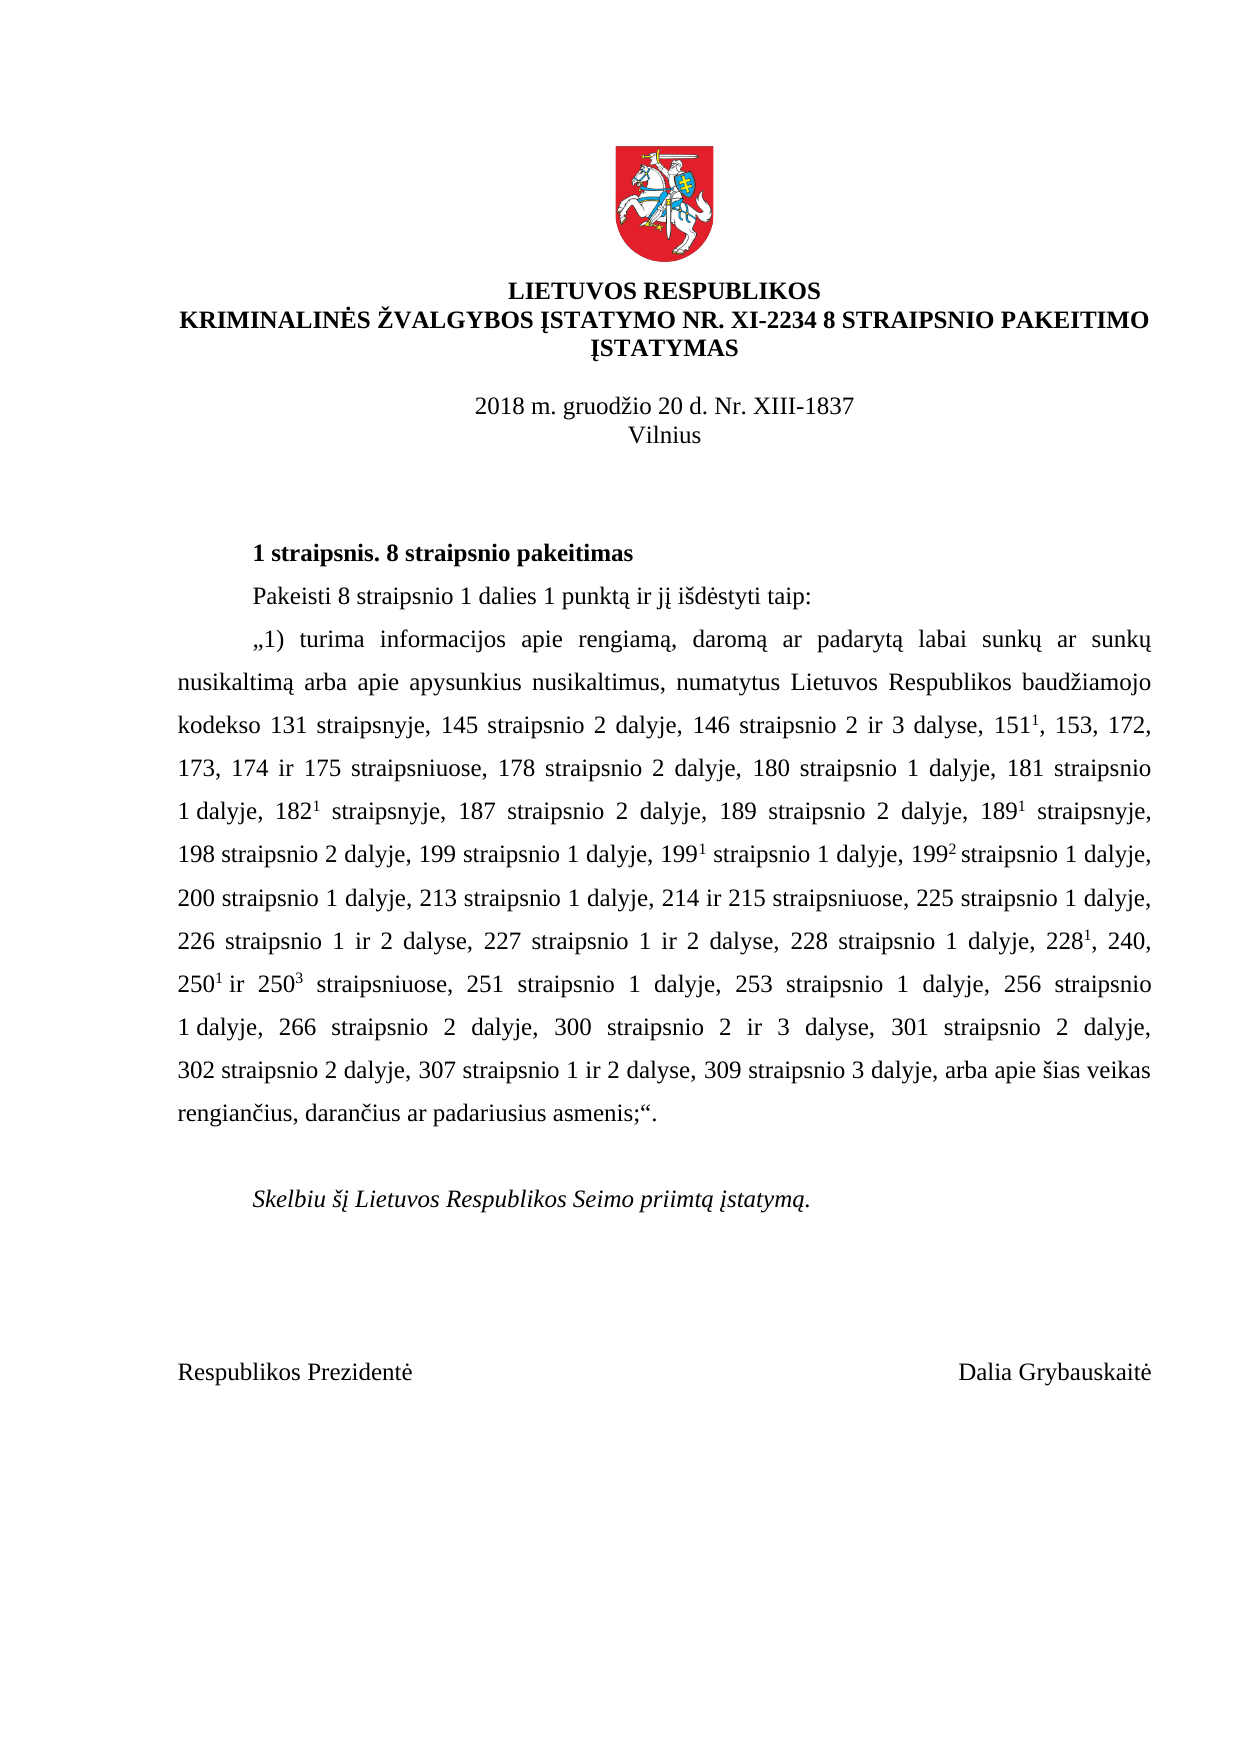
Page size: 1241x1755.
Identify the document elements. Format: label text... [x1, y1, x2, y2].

text „1) turima informacijos apie rengiamą, daromą ar padarytą labai sunkų ar sunkų nusikaltimą arba apie apysunkius nusikaltimus, numatytus Lietuvos Respublikos baudžiamojo kodekso 131 straipsnyje, 145 straipsnio 2 dalyje, 146 straipsnio 2 ir 3 dalyse, 1511, 153, 172, 173, 174 ir 175 straipsniuose, 178 straipsnio 2 dalyje, 180 straipsnio 1 dalyje, 181 straipsnio 1 dalyje, 1821 straipsnyje, 187 straipsnio 2 dalyje, 189 straipsnio 2 dalyje, 1891 straipsnyje, 198 straipsnio 2 dalyje, 199 straipsnio 1 dalyje, 1991 straipsnio 1 dalyje, 1992 straipsnio 1 dalyje, 200 straipsnio 1 dalyje, 213 straipsnio 1 dalyje, 214 ir 215 straipsniuose, 225 straipsnio 1 dalyje, 226 straipsnio 1 ir 2 dalyse, 227 straipsnio 1 ir 2 dalyse, 228 straipsnio 1 dalyje, 2281, 240, 2501 ir 2503 straipsniuose, 251 straipsnio 1 dalyje, 253 straipsnio 1 dalyje, 256 straipsnio 1 dalyje, 266 straipsnio 2 dalyje, 300 straipsnio 2 ir 3 dalyse, 301 straipsnio 2 dalyje, 302 straipsnio 2 dalyje, 307 straipsnio 1 ir 2 dalyse, 309 straipsnio 3 dalyje, arba apie šias veikas rengiančius, darančius ar padariusius asmenis;“. [177, 624, 1152, 1127]
text LIETUVOS RESPUBLIKOS [177, 276, 1152, 305]
text Respublikos Prezidentė Dalia Grybauskaitė [177, 1357, 1152, 1386]
text KRIMINALINĖS ŽVALGYBOS ĮSTATYMO Nr. XI-2234 8 STRAIPSNIO PAKEITIMO [177, 305, 1152, 333]
text 2018 m. gruodžio 20 d. Nr. XIII-1837 [177, 391, 1152, 420]
text ĮSTATYMAS [177, 333, 1152, 362]
text Pakeisti 8 straipsnio 1 dalies 1 punktą ir jį išdėstyti taip: [177, 581, 1152, 609]
text Skelbiu šį Lietuvos Respublikos Seimo priimtą įstatymą. [177, 1184, 1152, 1213]
text Vilnius [177, 420, 1152, 448]
text 1 straipsnis. 8 straipsnio pakeitimas [177, 538, 1152, 566]
